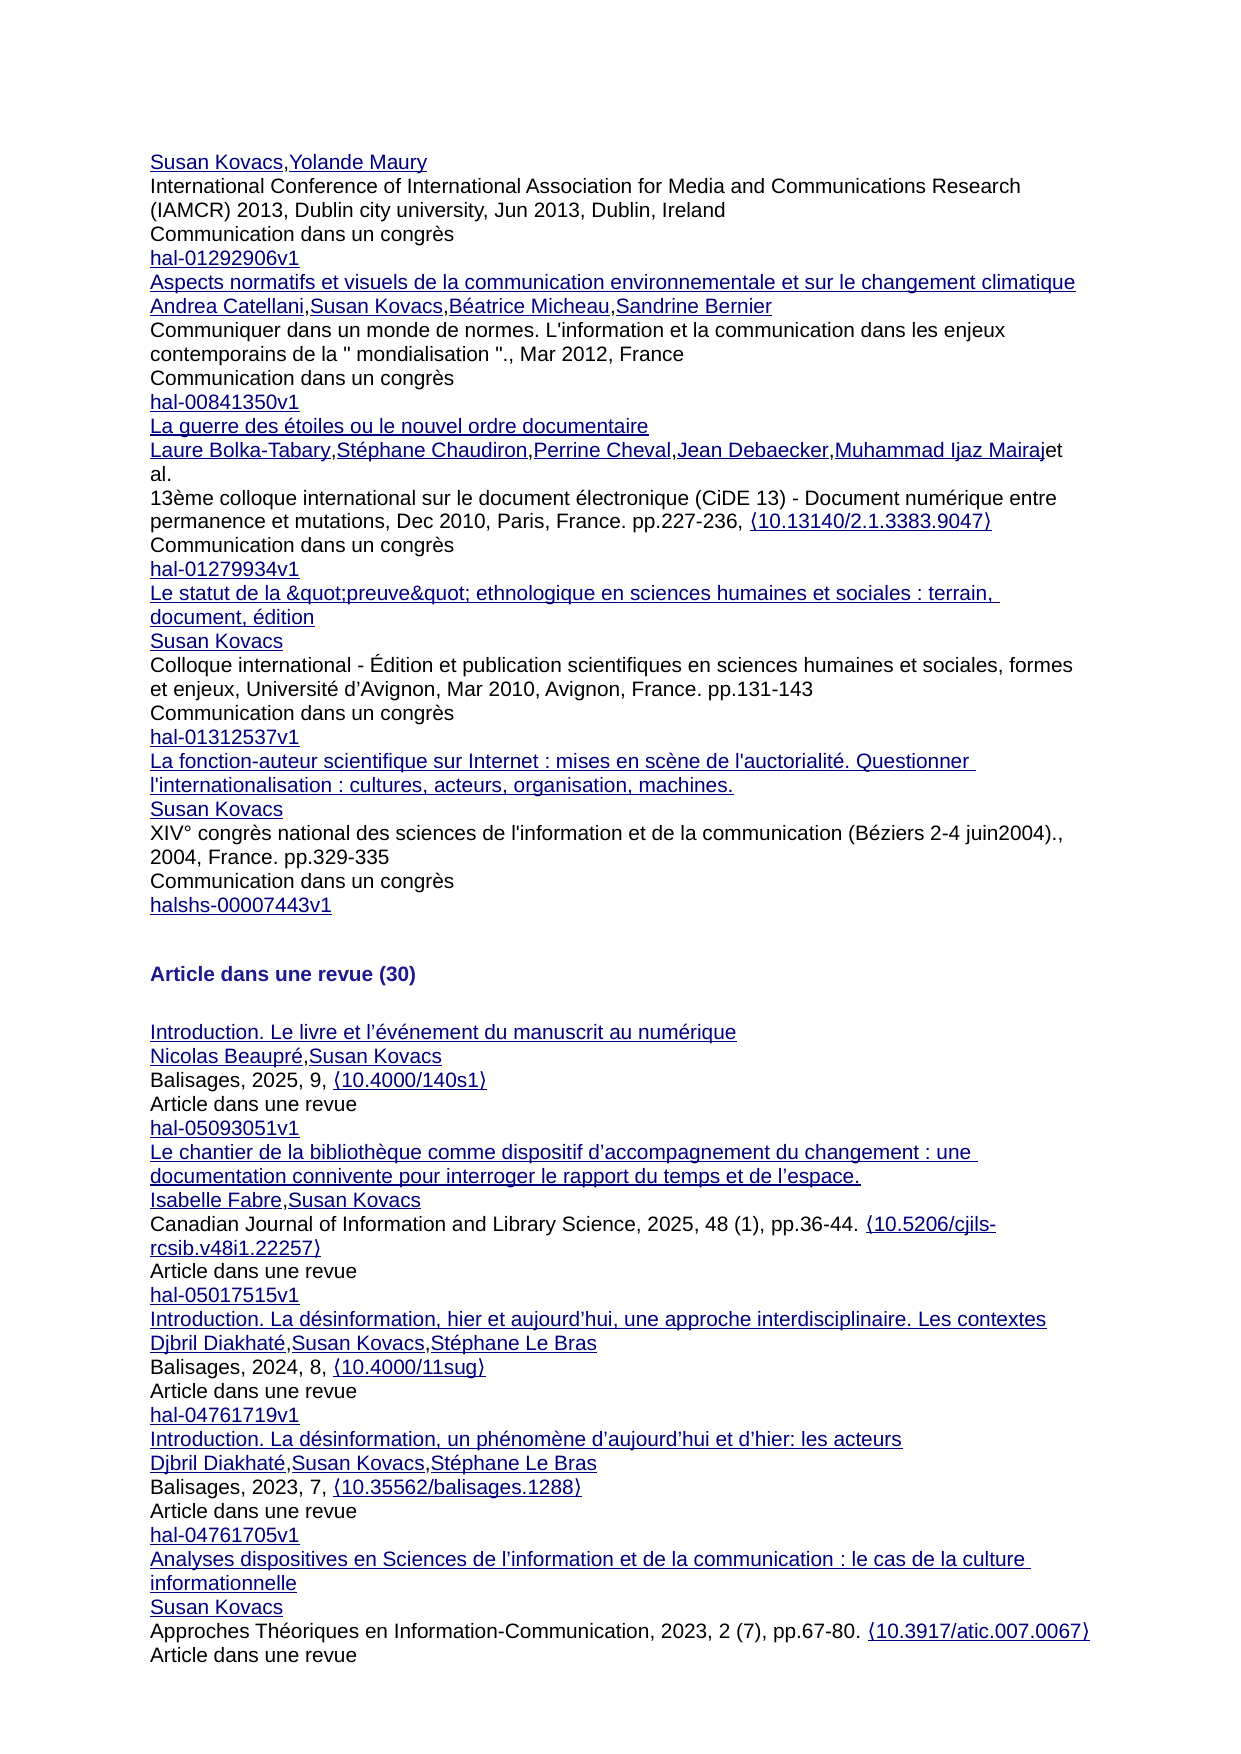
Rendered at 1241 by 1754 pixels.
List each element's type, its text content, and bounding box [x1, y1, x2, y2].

table_cell La guerre des étoiles ou le nouvel ordre documentaire Laure Bolka-Tabary,Stéphane Chaudiron,Perrine Cheval,Jean Debaecker,Muhammad Ijaz Mairajet al. 13ème colloque international sur le document électronique (CiDE 13) - Document numérique entre permanence et mutations, Dec 2010, Paris, France. pp.227-236, ⟨10.13140/2.1.3383.9047⟩ Communication dans un congrès hal-01279934v1 [150, 414, 1090, 581]
table_cell Le statut de la &quot;preuve&quot; ethnologique en sciences humaines et sociales : terrain, document, édition Susan Kovacs Colloque international - Édition et publication scientifiques en sciences humaines et sociales, formes et enjeux, Université d’Avignon, Mar 2010, Avignon, France. pp.131-143 Communication dans un congrès hal-01312537v1 [150, 581, 1090, 749]
subtitle Article dans une revue (30) [150, 961, 1090, 985]
table_cell Introduction. La désinformation, hier et aujourd’hui, une approche interdisciplinaire. Les contextes Djbril Diakhaté,Susan Kovacs,Stéphane Le Bras Balisages, 2024, 8, ⟨10.4000/11sug⟩ Article dans une revue hal-04761719v1 [150, 1307, 1090, 1427]
table_header Introduction. Le livre et l’événement du manuscrit au numérique Nicolas Beaupré,Susan Kovacs Balisages, 2025, 9, ⟨10.4000/140s1⟩ Article dans une revue hal-05093051v1 [150, 1020, 1090, 1139]
table_cell Le chantier de la bibliothèque comme dispositif d’accompagnement du changement : une documentation connivente pour interroger le rapport du temps et de l’espace. Isabelle Fabre,Susan Kovacs Canadian Journal of Information and Library Science, 2025, 48 (1), pp.36-44. ⟨10.5206/cjils-rcsib.v48i1.22257⟩ Article dans une revue hal-05017515v1 [150, 1140, 1090, 1307]
table_cell La fonction-auteur scientifique sur Internet : mises en scène de l'auctorialité. Questionner l'internationalisation : cultures, acteurs, organisation, machines. Susan Kovacs XIV° congrès national des sciences de l'information et de la communication (Béziers 2-4 juin2004)., 2004, France. pp.329-335 Communication dans un congrès halshs-00007443v1 [150, 749, 1090, 917]
table_cell Analyses dispositives en Sciences de l’information et de la communication : le cas de la culture informationnelle Susan Kovacs Approches Théoriques en Information-Communication, 2023, 2 (7), pp.67-80. ⟨10.3917/atic.007.0067⟩ Article dans une revue [150, 1547, 1090, 1667]
table_cell Introduction. La désinformation, un phénomène d’aujourd’hui et d’hier: les acteurs Djbril Diakhaté,Susan Kovacs,Stéphane Le Bras Balisages, 2023, 7, ⟨10.35562/balisages.1288⟩ Article dans une revue hal-04761705v1 [150, 1427, 1090, 1547]
table_cell Susan Kovacs,Yolande Maury International Conference of International Association for Media and Communications Research (IAMCR) 2013, Dublin city university, Jun 2013, Dublin, Ireland Communication dans un congrès hal-01292906v1 [150, 150, 1090, 270]
table_cell Aspects normatifs et visuels de la communication environnementale et sur le changement climatique Andrea Catellani,Susan Kovacs,Béatrice Micheau,Sandrine Bernier Communiquer dans un monde de normes. L'information et la communication dans les enjeux contemporains de la " mondialisation "., Mar 2012, France Communication dans un congrès hal-00841350v1 [150, 270, 1090, 413]
